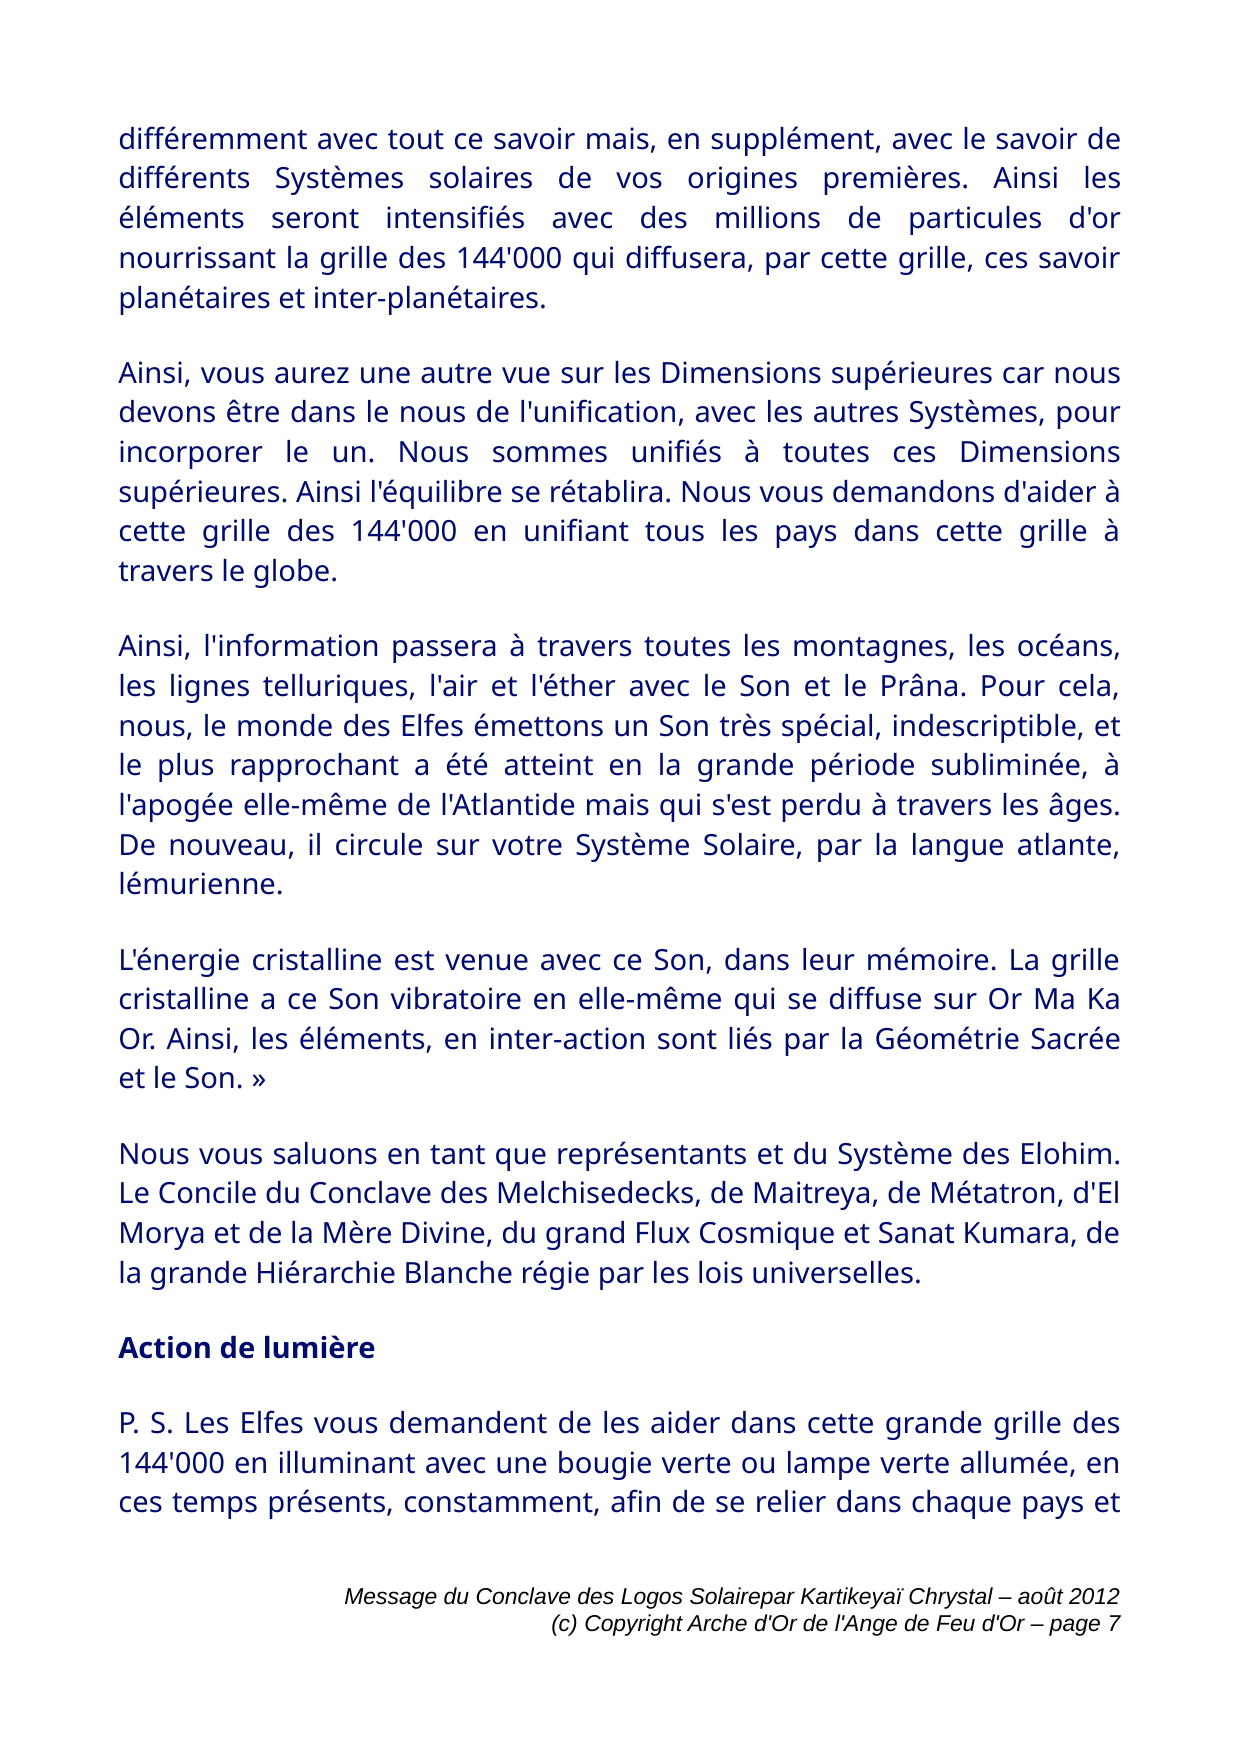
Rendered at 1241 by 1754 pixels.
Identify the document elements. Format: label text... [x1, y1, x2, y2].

text Ainsi, l'information passera à travers toutes les montagnes, les océans, les lignes telluriques, l'air et l'éther avec le Son et le Prâna. Pour cela, nous, le monde des Elfes émettons un Son très spécial, indescriptible, et le plus rapprochant a été atteint en la grande période subliminée, à l'apogée elle-même de l'Atlantide mais qui s'est perdu à travers les âges. De nouveau, il circule sur votre Système Solaire, par la langue atlante, lémurienne. [118, 626, 1122, 903]
text P. S. Les Elfes vous demandent de les aider dans cette grande grille des 144'000 en illuminant avec une bougie verte ou lampe verte allumée, en ces temps présents, constamment, afin de se relier dans chaque pays et [118, 1402, 1122, 1521]
text Ainsi, vous aurez une autre vue sur les Dimensions supérieures car nous devons être dans le nous de l'unification, avec les autres Systèmes, pour incorporer le un. Nous sommes unifiés à toutes ces Dimensions supérieures. Ainsi l'équilibre se rétablira. Nous vous demandons d'aider à cette grille des 144'000 en unifiant tous les pays dans cette grille à travers le globe. [118, 352, 1122, 590]
text Nous vous saluons en tant que représentants et du Système des Elohim. Le Concile du Conclave des Melchisedecks, de Maitreya, de Métatron, d'El Morya et de la Mère Divine, du grand Flux Cosmique et Sanat Kumara, de la grande Hiérarchie Blanche régie par les lois universelles. [118, 1133, 1122, 1292]
text Action de lumière [118, 1327, 1122, 1367]
text L'énergie cristalline est venue avec ce Son, dans leur mémoire. La grille cristalline a ce Son vibratoire en elle-même qui se diffuse sur Or Ma Ka Or. Ainsi, les éléments, en inter-action sont liés par la Géométrie Sacrée et le Son. » [118, 939, 1122, 1097]
text différemment avec tout ce savoir mais, en supplément, avec le savoir de différents Systèmes solaires de vos origines premières. Ainsi les éléments seront intensifiés avec des millions de particules d'or nourrissant la grille des 144'000 qui diffusera, par cette grille, ces savoir planétaires et inter-planétaires. [118, 118, 1122, 317]
